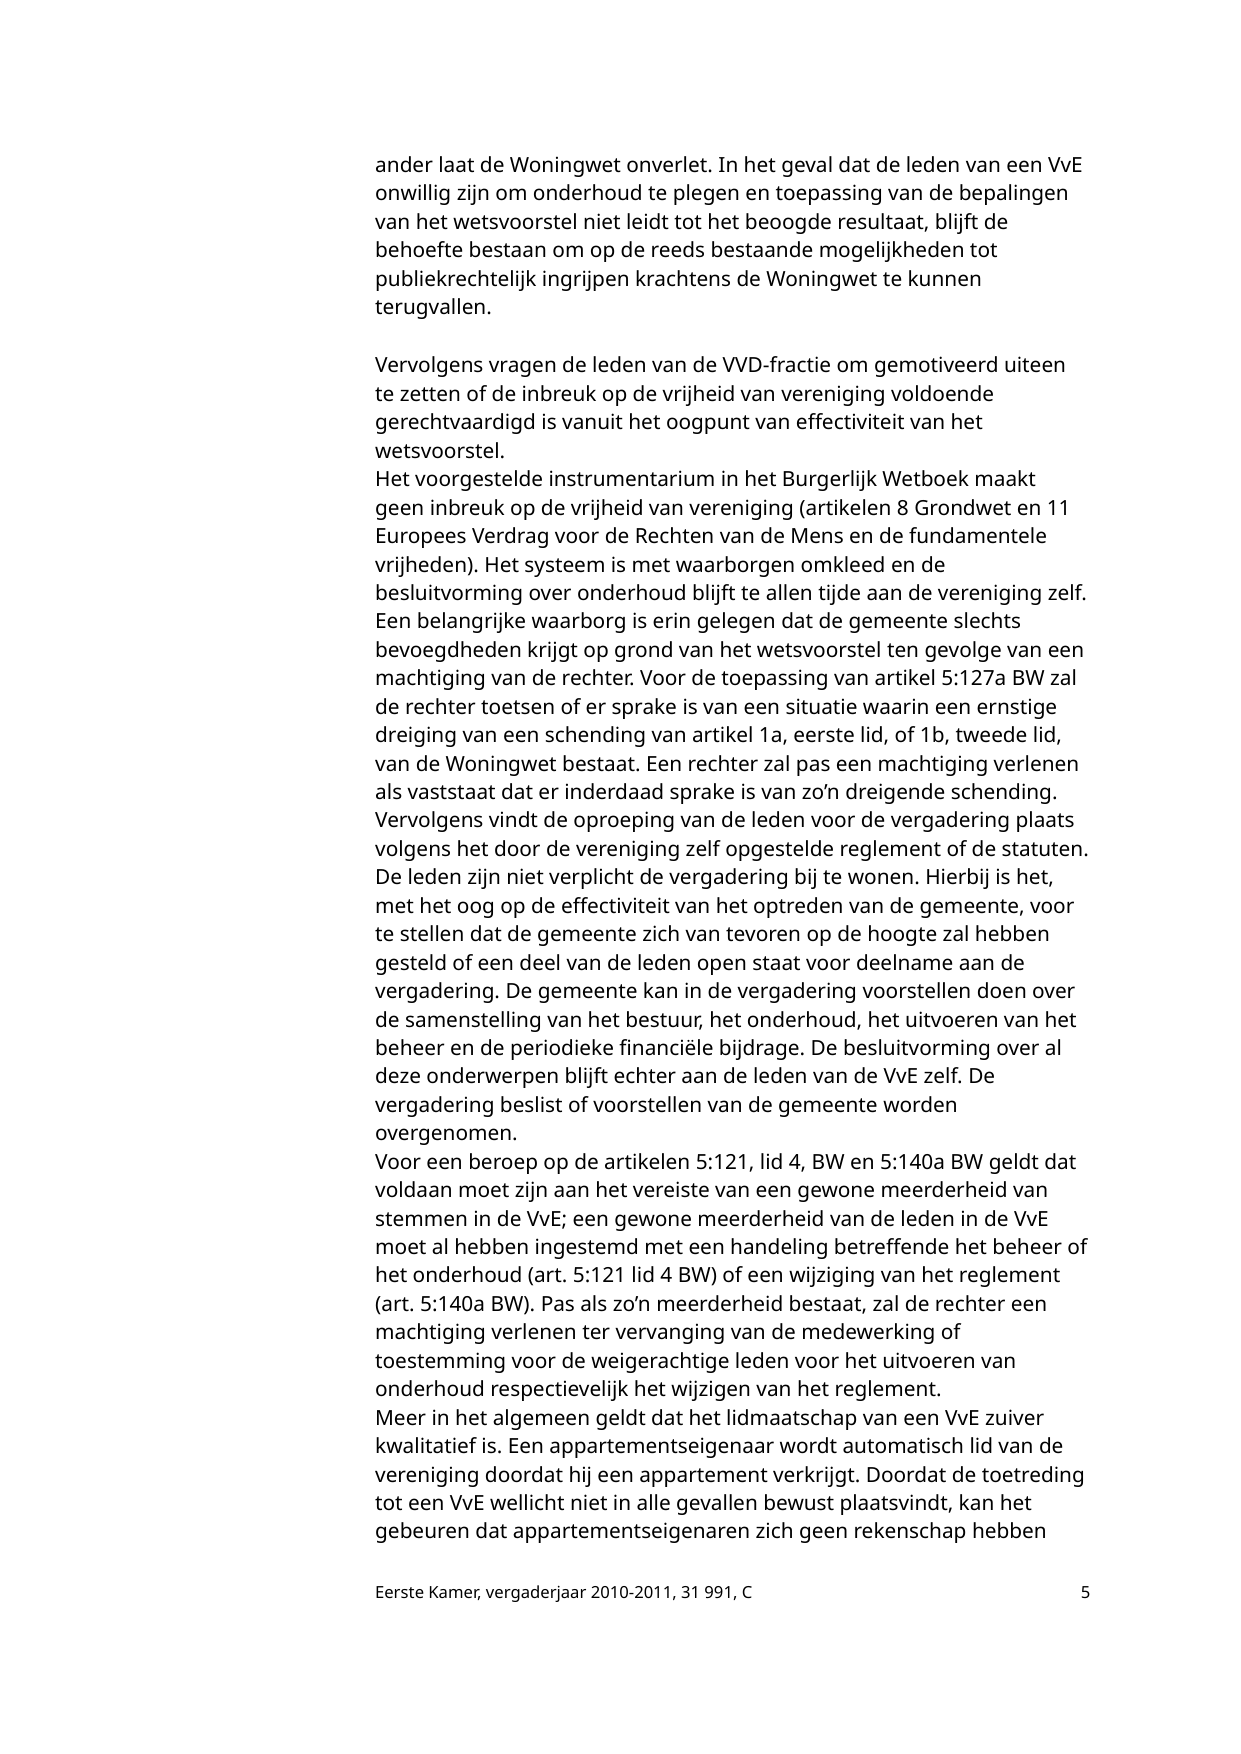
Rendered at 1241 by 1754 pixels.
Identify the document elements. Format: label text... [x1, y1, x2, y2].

text Meer in het algemeen geldt dat het lidmaatschap van een VvE zuiver kwalitatief is. Een appartementseigenaar wordt automatisch lid van de vereniging doordat hij een appartement verkrijgt. Doordat de toetreding tot een VvE wellicht niet in alle gevallen bewust plaatsvindt, kan het gebeuren dat appartementseigenaren zich geen rekenschap hebben [375, 1403, 1090, 1545]
text Vervolgens vragen de leden van de VVD-fractie om gemotiveerd uiteen te zetten of de inbreuk op de vrijheid van vereniging voldoende gerechtvaardigd is vanuit het oogpunt van effectiviteit van het wetsvoorstel. [375, 351, 1090, 464]
text Voor een beroep op de artikelen 5:121, lid 4, BW en 5:140a BW geldt dat voldaan moet zijn aan het vereiste van een gewone meerderheid van stemmen in de VvE; een gewone meerderheid van de leden in de VvE moet al hebben ingestemd met een handeling betreffende het beheer of het onderhoud (art. 5:121 lid 4 BW) of een wijziging van het reglement (art. 5:140a BW). Pas als zo’n meerderheid bestaat, zal de rechter een machtiging verlenen ter vervanging van de medewerking of toestemming voor de weigerachtige leden voor het uitvoeren van onderhoud respectievelijk het wijzigen van het reglement. [375, 1147, 1090, 1403]
text ander laat de Woningwet onverlet. In het geval dat de leden van een VvE onwillig zijn om onderhoud te plegen en toepassing van de bepalingen van het wetsvoorstel niet leidt tot het beoogde resultaat, blijft de behoefte bestaan om op de reeds bestaande mogelijkheden tot publiekrechtelijk ingrijpen krachtens de Woningwet te kunnen terugvallen. [375, 150, 1090, 321]
text Het voorgestelde instrumentarium in het Burgerlijk Wetboek maakt geen inbreuk op de vrijheid van vereniging (artikelen 8 Grondwet en 11 Europees Verdrag voor de Rechten van de Mens en de fundamentele vrijheden). Het systeem is met waarborgen omkleed en de besluitvorming over onderhoud blijft te allen tijde aan de vereniging zelf. Een belangrijke waarborg is erin gelegen dat de gemeente slechts bevoegdheden krijgt op grond van het wetsvoorstel ten gevolge van een machtiging van de rechter. Voor de toepassing van artikel 5:127a BW zal de rechter toetsen of er sprake is van een situatie waarin een ernstige dreiging van een schending van artikel 1a, eerste lid, of 1b, tweede lid, van de Woningwet bestaat. Een rechter zal pas een machtiging verlenen als vaststaat dat er inderdaad sprake is van zo’n dreigende schending. Vervolgens vindt de oproeping van de leden voor de vergadering plaats volgens het door de vereniging zelf opgestelde reglement of de statuten. De leden zijn niet verplicht de vergadering bij te wonen. Hierbij is het, met het oog op de effectiviteit van het optreden van de gemeente, voor te stellen dat de gemeente zich van tevoren op de hoogte zal hebben gesteld of een deel van de leden open staat voor deelname aan de vergadering. De gemeente kan in de vergadering voorstellen doen over de samenstelling van het bestuur, het onderhoud, het uitvoeren van het beheer en de periodieke financiële bijdrage. De besluitvorming over al deze onderwerpen blijft echter aan de leden van de VvE zelf. De vergadering beslist of voorstellen van de gemeente worden overgenomen. [375, 464, 1090, 1147]
